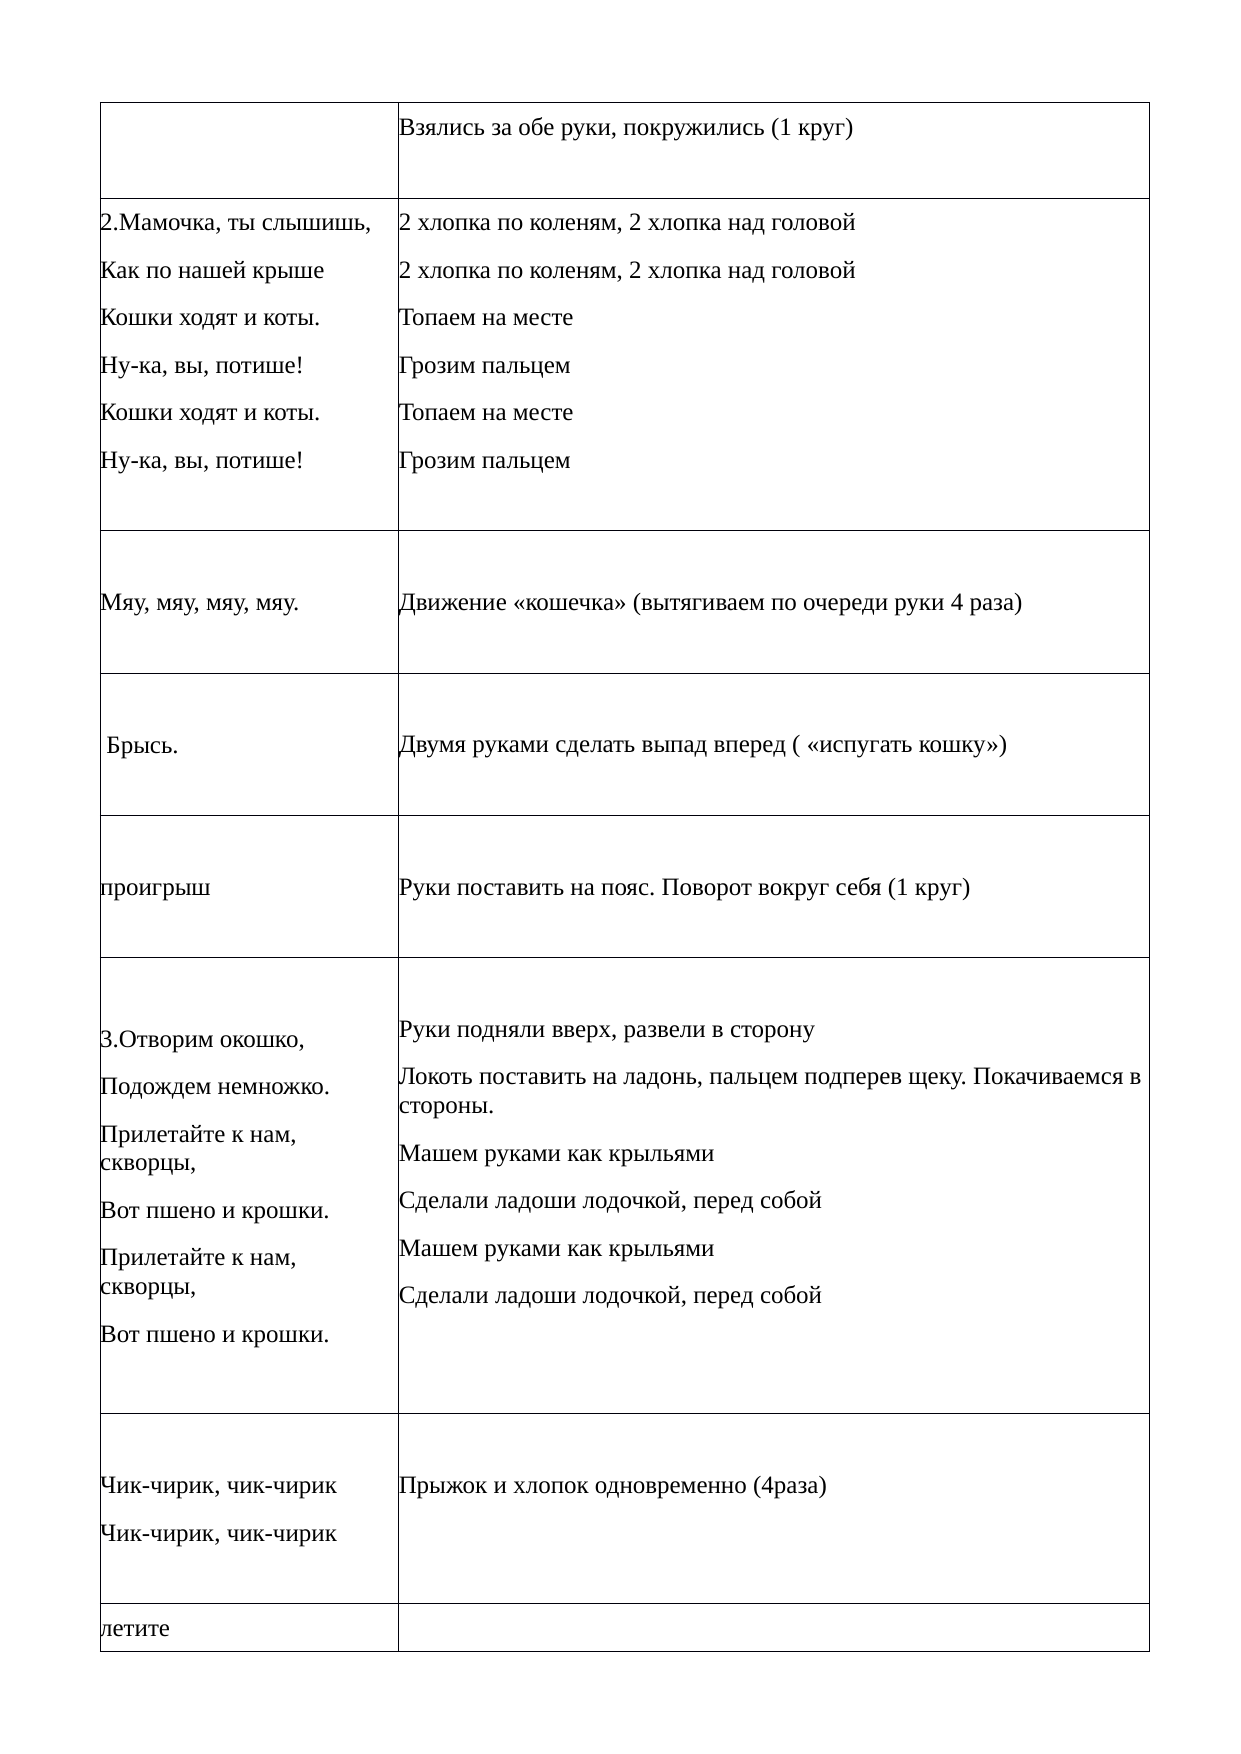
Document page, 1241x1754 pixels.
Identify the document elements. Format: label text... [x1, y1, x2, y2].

table_cell [101, 103, 398, 197]
table_cell Двумя руками сделать выпад вперед ( «испугать кошку») [399, 674, 1149, 815]
table_cell Брысь. [101, 674, 398, 815]
table_cell Руки подняли вверх, развели в сторону Локоть поставить на ладонь, пальцем подперев щеку. Покачиваемся в стороны. Машем руками как крыльями Сделали ладоши лодочкой, перед собой Машем руками как крыльями Сделали ладоши лодочкой, перед собой [399, 958, 1149, 1413]
table_cell Прыжок и хлопок одновременно (4раза) [399, 1414, 1149, 1603]
table_cell 3.Отворим окошко, Подождем немножко. Прилетайте к нам, скворцы, Вот пшено и крошки. Прилетайте к нам, скворцы, Вот пшено и крошки. [101, 958, 398, 1413]
table_cell [399, 1604, 1149, 1651]
table_cell Чик-чирик, чик-чирик Чик-чирик, чик-чирик [101, 1414, 398, 1603]
table_cell Руки поставить на пояс. Поворот вокруг себя (1 круг) [399, 816, 1149, 957]
table_cell Мяу, мяу, мяу, мяу. [101, 531, 398, 673]
table_cell 2 хлопка по коленям, 2 хлопка над головой 2 хлопка по коленям, 2 хлопка над головой Топаем на месте Грозим пальцем Топаем на месте Грозим пальцем [399, 199, 1149, 530]
table_cell летите [101, 1604, 398, 1651]
table_cell Взялись за обе руки, покружились (1 круг) [399, 103, 1149, 197]
table_cell проигрыш [101, 816, 398, 957]
table_cell Движение «кошечка» (вытягиваем по очереди руки 4 раза) [399, 531, 1149, 673]
table_cell 2.Мамочка, ты слышишь, Как по нашей крыше Кошки ходят и коты. Ну-ка, вы, потише! Кошки ходят и коты. Ну-ка, вы, потише! [101, 199, 398, 530]
